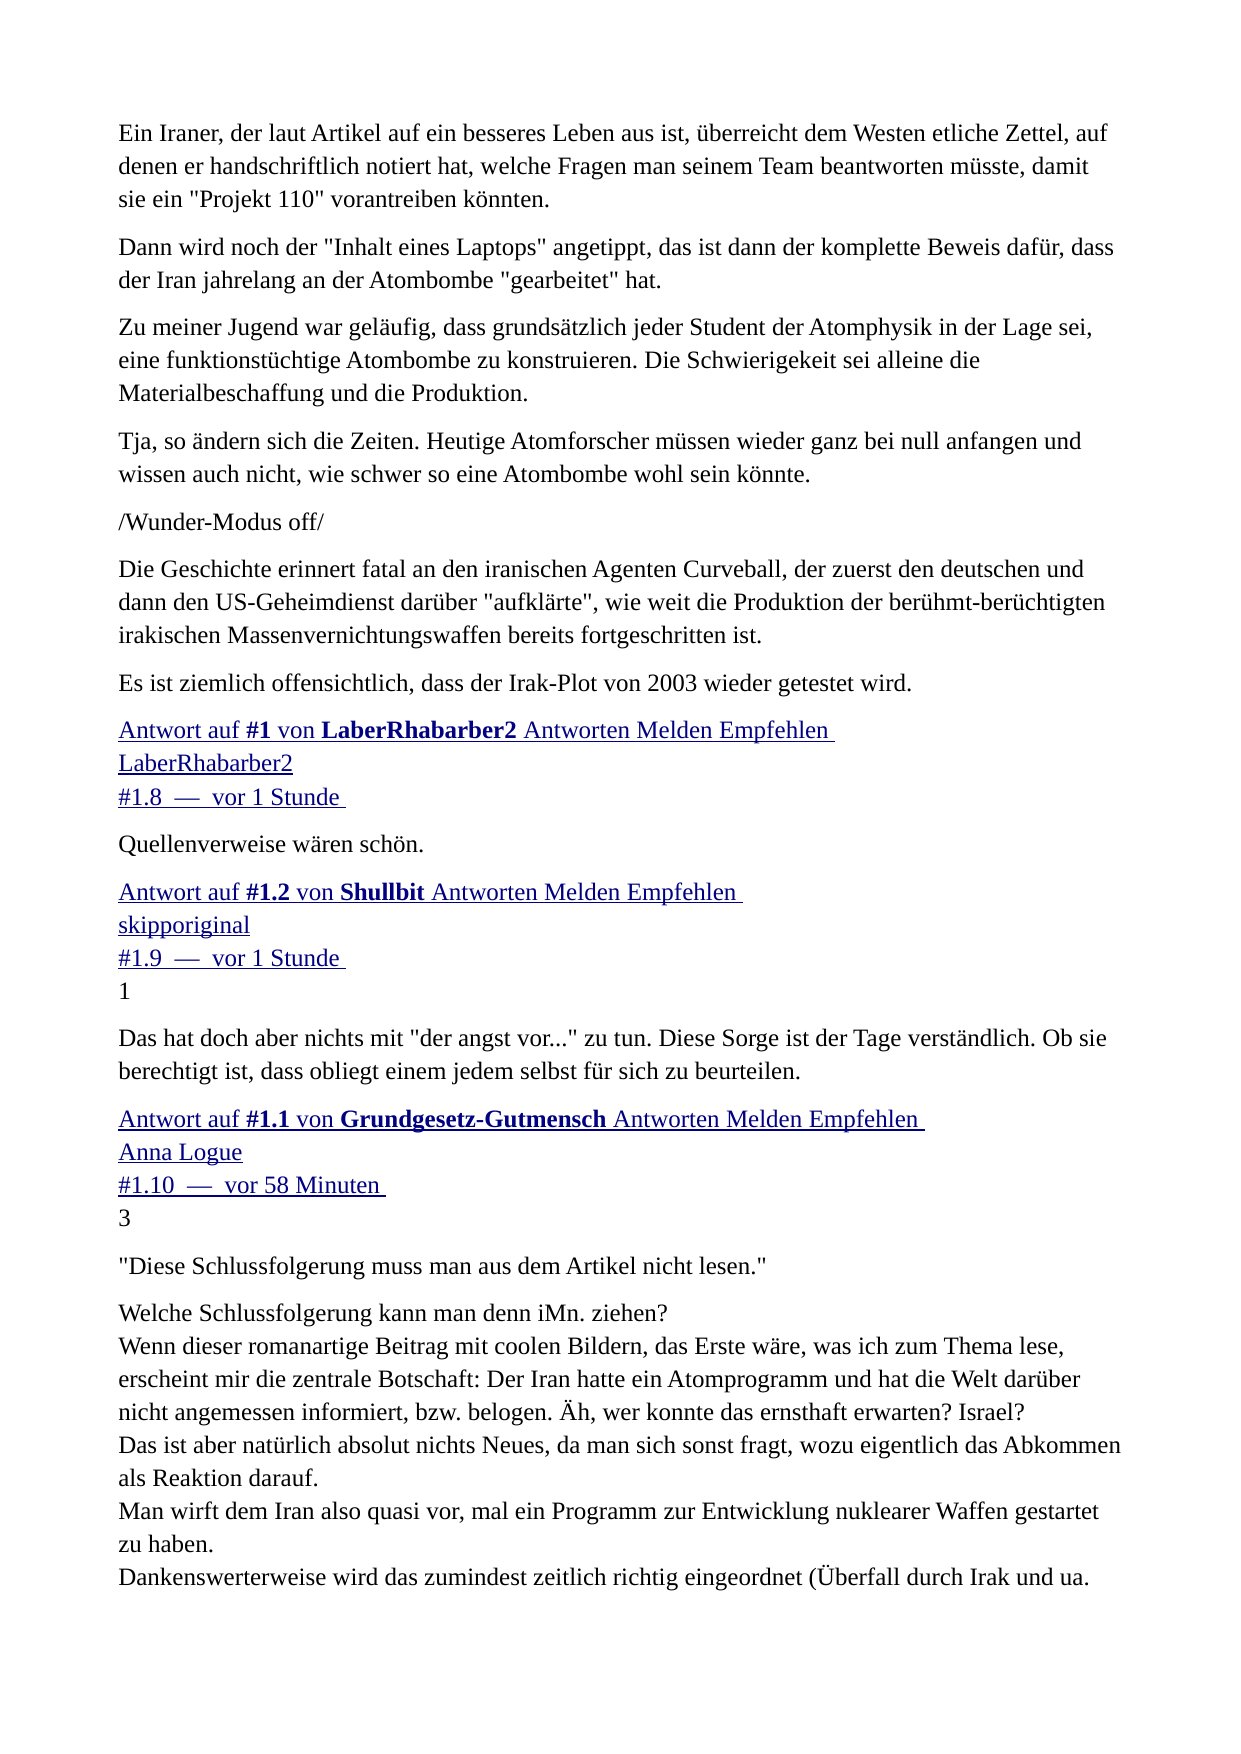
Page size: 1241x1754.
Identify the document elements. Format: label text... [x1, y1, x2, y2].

text Antwort auf #1.1 von Grundgesetz-Gutmensch Antworten Melden Empfehlen [118, 1104, 1122, 1133]
text "Diese Schlussfolgerung muss man aus dem Artikel nicht lesen." [118, 1251, 1122, 1279]
text Tja, so ändern sich die Zeiten. Heutige Atomforscher müssen wieder ganz bei null anfangen und wissen auch nicht, wie schwer so eine Atombombe wohl sein könnte. [118, 426, 1122, 488]
text Anna Logue [118, 1137, 1122, 1166]
text #1.8 — vor 1 Stunde [118, 782, 1122, 810]
text Dann wird noch der "Inhalt eines Laptops" angetippt, das ist dann der komplette Beweis dafür, dass der Iran jahrelang an der Atombombe "gearbeitet" hat. [118, 232, 1122, 293]
text Antwort auf #1.2 von Shullbit Antworten Melden Empfehlen [118, 877, 1122, 906]
text /Wunder-Modus off/ [118, 507, 1122, 535]
text Welche Schlussfolgerung kann man denn iMn. ziehen? Wenn dieser romanartige Beitrag mit coolen Bildern, das Erste wäre, was ich zum Thema lese, erscheint mir die zentrale Botschaft: Der Iran hatte ein Atomprogramm und hat die Welt darüber nicht angemessen informiert, bzw. belogen. Äh, wer konnte das ernsthaft erwarten? Israel? Das ist aber natürlich absolut nichts Neues, da man sich sonst fragt, wozu eigentlich das Abkommen als Reaktion darauf. Man wirft dem Iran also quasi vor, mal ein Programm zur Entwicklung nuklearer Waffen gestartet zu haben. Dankenswerterweise wird das zumindest zeitlich richtig eingeordnet (Überfall durch Irak und ua. [118, 1298, 1122, 1591]
text Ein Iraner, der laut Artikel auf ein besseres Leben aus ist, überreicht dem Westen etliche Zettel, auf denen er handschriftlich notiert hat, welche Fragen man seinem Team beantworten müsste, damit sie ein "Projekt 110" vorantreiben könnten. [118, 118, 1122, 213]
text 1 [118, 976, 1122, 1004]
text Es ist ziemlich offensichtlich, dass der Irak-Plot von 2003 wieder getestet wird. [118, 668, 1122, 697]
text 3 [118, 1203, 1122, 1232]
text Die Geschichte erinnert fatal an den iranischen Agenten Curveball, der zuerst den deutschen und dann den US-Geheimdienst darüber "aufklärte", wie weit die Produktion der berühmt-berüchtigten irakischen Massenvernichtungswaffen bereits fortgeschritten ist. [118, 554, 1122, 649]
text Das hat doch aber nichts mit "der angst vor..." zu tun. Diese Sorge ist der Tage verständlich. Ob sie berechtigt ist, dass obliegt einem jedem selbst für sich zu beurteilen. [118, 1023, 1122, 1085]
text #1.9 — vor 1 Stunde [118, 943, 1122, 972]
text Quellenverweise wären schön. [118, 829, 1122, 858]
text skipporiginal [118, 910, 1122, 938]
text Zu meiner Jugend war geläufig, dass grundsätzlich jeder Student der Atomphysik in der Lage sei, eine funktionstüchtige Atombombe zu konstruieren. Die Schwierigekeit sei alleine die Materialbeschaffung und die Produktion. [118, 312, 1122, 407]
text #1.10 — vor 58 Minuten [118, 1170, 1122, 1199]
text LaberRhabarber2 [118, 748, 1122, 777]
text Antwort auf #1 von LaberRhabarber2 Antworten Melden Empfehlen [118, 716, 1122, 744]
